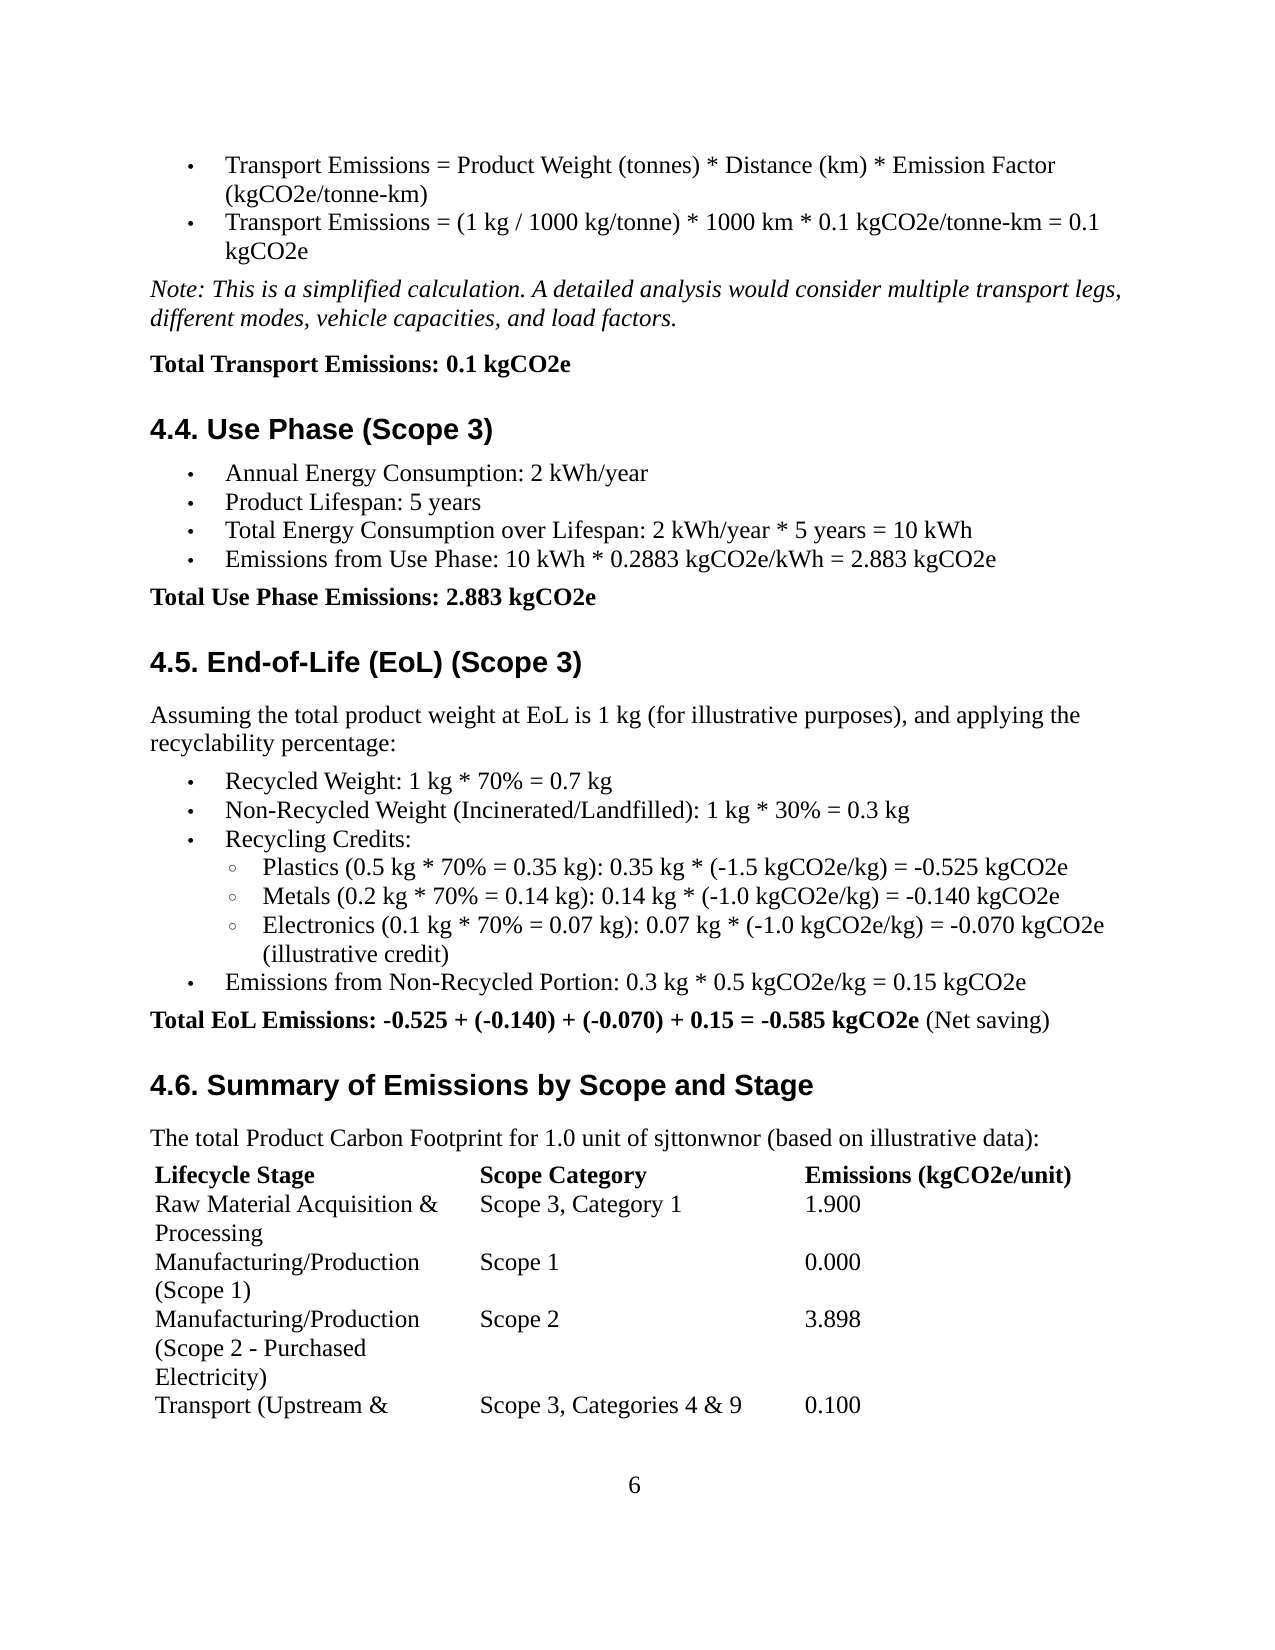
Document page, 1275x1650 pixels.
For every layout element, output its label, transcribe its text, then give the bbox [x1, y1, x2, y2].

list Product Lifespan: 5 years [187, 487, 1125, 516]
table_cell 0.100 [800, 1391, 1125, 1419]
subtitle 4.6. Summary of Emissions by Scope and Stage [150, 1068, 1125, 1101]
text Total EoL Emissions: -0.525 + (-0.140) + (-0.070) + 0.15 = -0.585 kgCO2e (Net saving) [150, 1005, 1125, 1034]
list Emissions from Use Phase: 10 kWh * 0.2883 kgCO2e/kWh = 2.883 kgCO2e [187, 544, 1125, 573]
table_cell Transport (Upstream & [150, 1391, 475, 1419]
list Non-Recycled Weight (Incinerated/Landfilled): 1 kg * 30% = 0.3 kg [187, 795, 1125, 824]
subtitle 4.5. End-of-Life (EoL) (Scope 3) [150, 645, 1125, 678]
table_cell Scope 1 [475, 1247, 800, 1304]
list Annual Energy Consumption: 2 kWh/year [187, 458, 1125, 487]
table_header Emissions (kgCO2e/unit) [800, 1161, 1125, 1189]
list Emissions from Non-Recycled Portion: 0.3 kg * 0.5 kgCO2e/kg = 0.15 kgCO2e [187, 967, 1125, 996]
list Electronics (0.1 kg * 70% = 0.07 kg): 0.07 kg * (-1.0 kgCO2e/kg) = -0.070 kgCO2e (illustrative credit) [225, 910, 1125, 967]
table_cell 0.000 [800, 1247, 1125, 1304]
table_cell Scope 2 [475, 1304, 800, 1391]
list Recycling Credits: [187, 824, 1125, 852]
table_cell 1.900 [800, 1189, 1125, 1247]
list Total Energy Consumption over Lifespan: 2 kWh/year * 5 years = 10 kWh [187, 516, 1125, 544]
text Assuming the total product weight at EoL is 1 kg (for illustrative purposes), and applying the recyclability percentage: [150, 700, 1125, 757]
list Transport Emissions = Product Weight (tonnes) * Distance (km) * Emission Factor (kgCO2e/tonne-km) [187, 150, 1125, 207]
table_cell Scope 3, Category 1 [475, 1189, 800, 1247]
table_header Lifecycle Stage [150, 1161, 475, 1189]
table_cell Scope 3, Categories 4 & 9 [475, 1391, 800, 1419]
list Transport Emissions = (1 kg / 1000 kg/tonne) * 1000 km * 0.1 kgCO2e/tonne-km = 0.1 kgCO2e [187, 207, 1125, 265]
text Note: This is a simplified calculation. A detailed analysis would consider multiple transport legs, different modes, vehicle capacities, and load factors. [150, 274, 1125, 331]
table_cell 3.898 [800, 1304, 1125, 1391]
table_cell Raw Material Acquisition & Processing [150, 1189, 475, 1247]
text The total Product Carbon Footprint for 1.0 unit of sjttonwnor (based on illustrative data): [150, 1123, 1125, 1152]
list Recycled Weight: 1 kg * 70% = 0.7 kg [187, 766, 1125, 795]
text Total Transport Emissions: 0.1 kgCO2e [150, 349, 1125, 378]
table_cell Manufacturing/Production (Scope 2 - Purchased Electricity) [150, 1304, 475, 1391]
subtitle 4.4. Use Phase (Scope 3) [150, 412, 1125, 446]
list Metals (0.2 kg * 70% = 0.14 kg): 0.14 kg * (-1.0 kgCO2e/kg) = -0.140 kgCO2e [225, 881, 1125, 910]
table_cell Manufacturing/Production (Scope 1) [150, 1247, 475, 1304]
list Plastics (0.5 kg * 70% = 0.35 kg): 0.35 kg * (-1.5 kgCO2e/kg) = -0.525 kgCO2e [225, 852, 1125, 881]
table_header Scope Category [475, 1161, 800, 1189]
text Total Use Phase Emissions: 2.883 kgCO2e [150, 582, 1125, 611]
